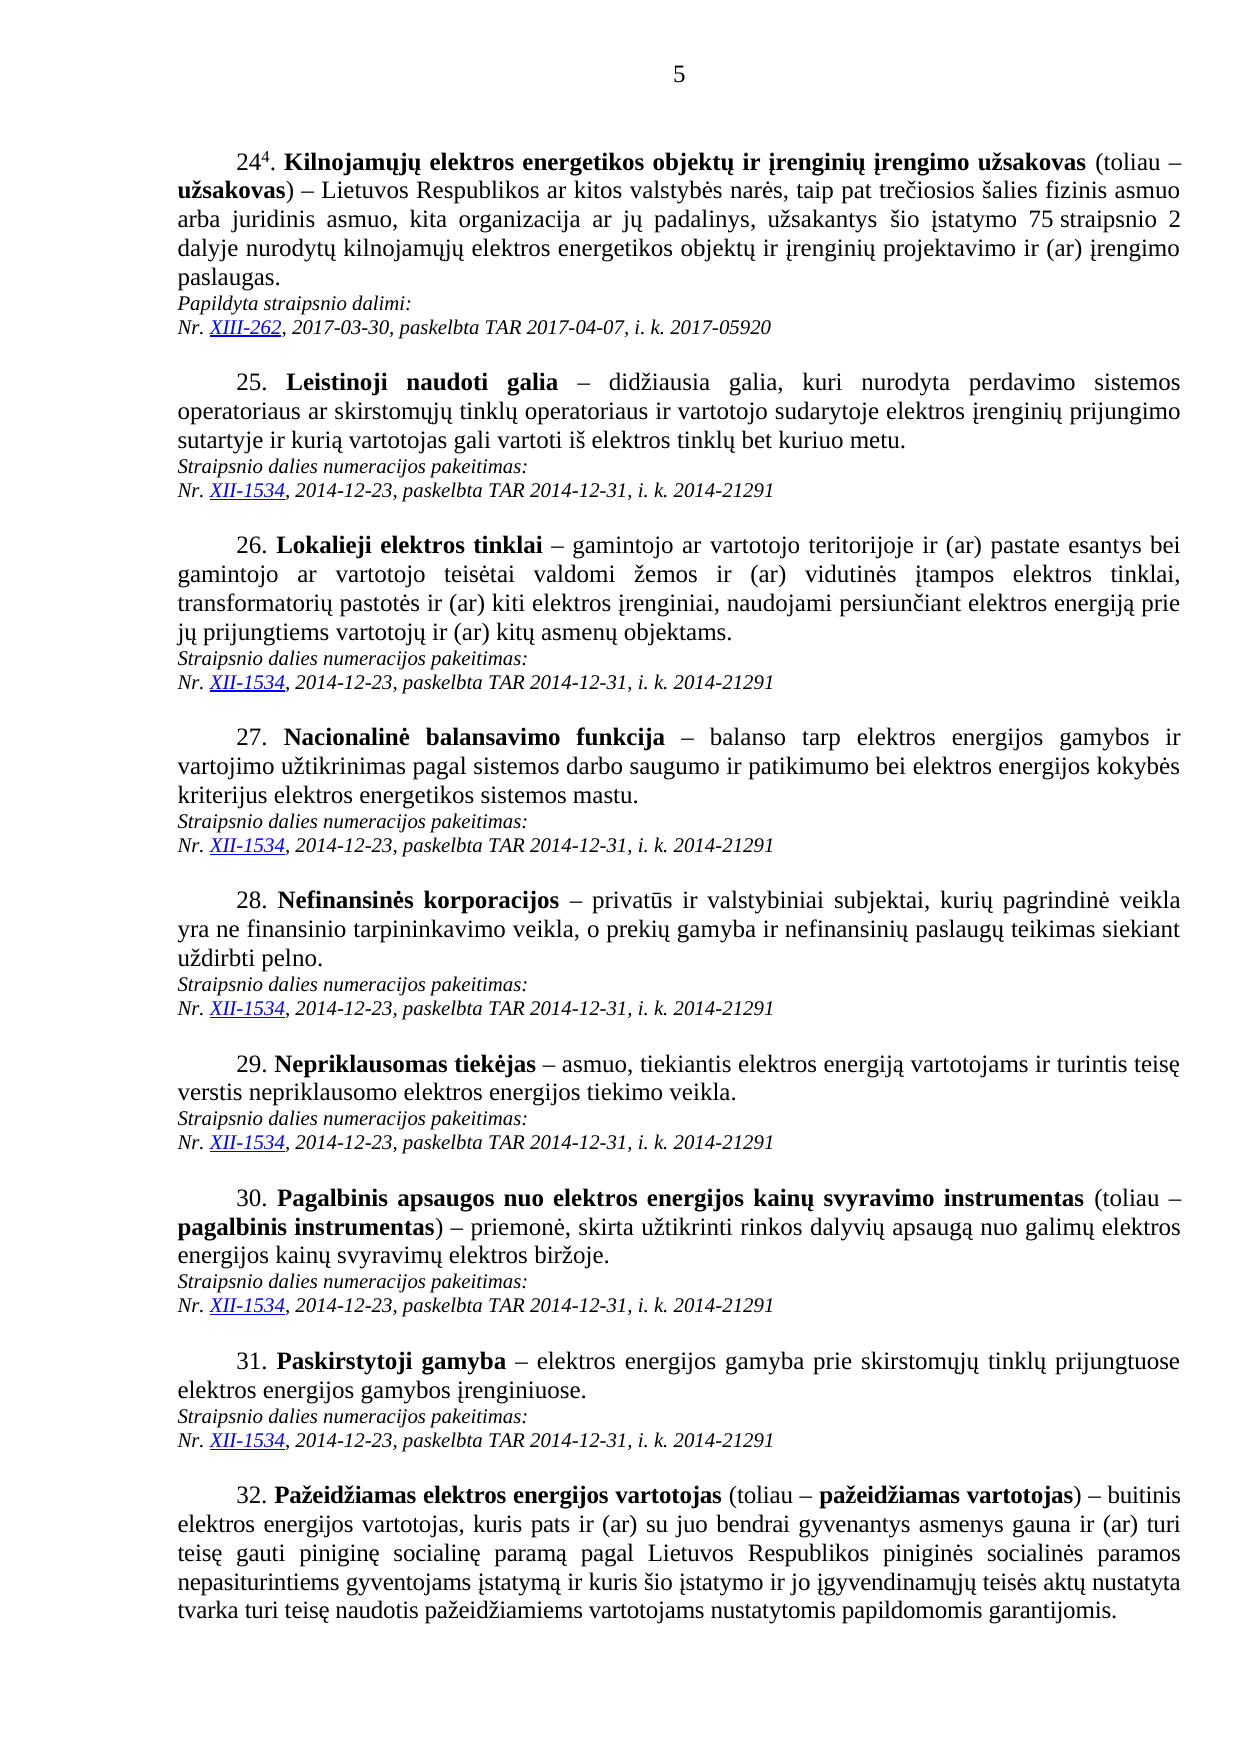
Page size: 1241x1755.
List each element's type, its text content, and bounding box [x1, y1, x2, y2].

text Straipsnio dalies numeracijos pakeitimas: [177, 1404, 1181, 1428]
text Nr. XII-1534, 2014-12-23, paskelbta TAR 2014-12-31, i. k. 2014-21291 [177, 833, 1181, 857]
text Nr. XII-1534, 2014-12-23, paskelbta TAR 2014-12-31, i. k. 2014-21291 [177, 1130, 1181, 1154]
text 32. Pažeidžiamas elektros energijos vartotojas (toliau – pažeidžiamas vartotojas) – buitinis elektros energijos vartotojas, kuris pats ir (ar) su juo bendrai gyvenantys asmenys gauna ir (ar) turi teisę gauti piniginę socialinę paramą pagal Lietuvos Respublikos piniginės socialinės paramos nepasiturintiems gyventojams įstatymą ir kuris šio įstatymo ir jo įgyvendinamųjų teisės aktų nustatyta tvarka turi teisę naudotis pažeidžiamiems vartotojams nustatytomis papildomomis garantijomis. [177, 1481, 1181, 1624]
text Straipsnio dalies numeracijos pakeitimas: [177, 1269, 1181, 1293]
text Nr. XII-1534, 2014-12-23, paskelbta TAR 2014-12-31, i. k. 2014-21291 [177, 996, 1181, 1020]
text 244. Kilnojamųjų elektros energetikos objektų ir įrenginių įrengimo užsakovas (toliau – užsakovas) – Lietuvos Respublikos ar kitos valstybės narės, taip pat trečiosios šalies fizinis asmuo arba juridinis asmuo, kita organizacija ar jų padalinys, užsakantys šio įstatymo 75 straipsnio 2 dalyje nurodytų kilnojamųjų elektros energetikos objektų ir įrenginių projektavimo ir (ar) įrengimo paslaugas. [177, 147, 1181, 291]
text 25. Leistinoji naudoti galia – didžiausia galia, kuri nurodyta perdavimo sistemos operatoriaus ar skirstomųjų tinklų operatoriaus ir vartotojo sudarytoje elektros įrenginių prijungimo sutartyje ir kurią vartotojas gali vartoti iš elektros tinklų bet kuriuo metu. [177, 367, 1181, 454]
text Straipsnio dalies numeracijos pakeitimas: [177, 1106, 1181, 1130]
text 28. Nefinansinės korporacijos – privatūs ir valstybiniai subjektai, kurių pagrindinė veikla yra ne finansinio tarpininkavimo veikla, o prekių gamyba ir nefinansinių paslaugų teikimas siekiant uždirbti pelno. [177, 886, 1181, 972]
text Nr. XII-1534, 2014-12-23, paskelbta TAR 2014-12-31, i. k. 2014-21291 [177, 670, 1181, 694]
text Papildyta straipsnio dalimi: [177, 291, 1181, 315]
text Nr. XII-1534, 2014-12-23, paskelbta TAR 2014-12-31, i. k. 2014-21291 [177, 1428, 1181, 1452]
text Nr. XII-1534, 2014-12-23, paskelbta TAR 2014-12-31, i. k. 2014-21291 [177, 478, 1181, 502]
text Nr. XII-1534, 2014-12-23, paskelbta TAR 2014-12-31, i. k. 2014-21291 [177, 1293, 1181, 1317]
text Straipsnio dalies numeracijos pakeitimas: [177, 809, 1181, 833]
text Nr. XIII-262, 2017-03-30, paskelbta TAR 2017-04-07, i. k. 2017-05920 [177, 315, 1181, 339]
text 31. Paskirstytoji gamyba – elektros energijos gamyba prie skirstomųjų tinklų prijungtuose elektros energijos gamybos įrenginiuose. [177, 1346, 1181, 1404]
text Straipsnio dalies numeracijos pakeitimas: [177, 972, 1181, 996]
text 29. Nepriklausomas tiekėjas – asmuo, tiekiantis elektros energiją vartotojams ir turintis teisę verstis nepriklausomo elektros energijos tiekimo veikla. [177, 1049, 1181, 1106]
text Straipsnio dalies numeracijos pakeitimas: [177, 454, 1181, 478]
text 26. Lokalieji elektros tinklai – gamintojo ar vartotojo teritorijoje ir (ar) pastate esantys bei gamintojo ar vartotojo teisėtai valdomi žemos ir (ar) vidutinės įtampos elektros tinklai, transformatorių pastotės ir (ar) kiti elektros įrenginiai, naudojami persiunčiant elektros energiją prie jų prijungtiems vartotojų ir (ar) kitų asmenų objektams. [177, 531, 1181, 646]
text Straipsnio dalies numeracijos pakeitimas: [177, 646, 1181, 670]
text 30. Pagalbinis apsaugos nuo elektros energijos kainų svyravimo instrumentas (toliau – pagalbinis instrumentas) – priemonė, skirta užtikrinti rinkos dalyvių apsaugą nuo galimų elektros energijos kainų svyravimų elektros biržoje. [177, 1183, 1181, 1269]
text 27. Nacionalinė balansavimo funkcija – balanso tarp elektros energijos gamybos ir vartojimo užtikrinimas pagal sistemos darbo saugumo ir patikimumo bei elektros energijos kokybės kriterijus elektros energetikos sistemos mastu. [177, 722, 1181, 809]
